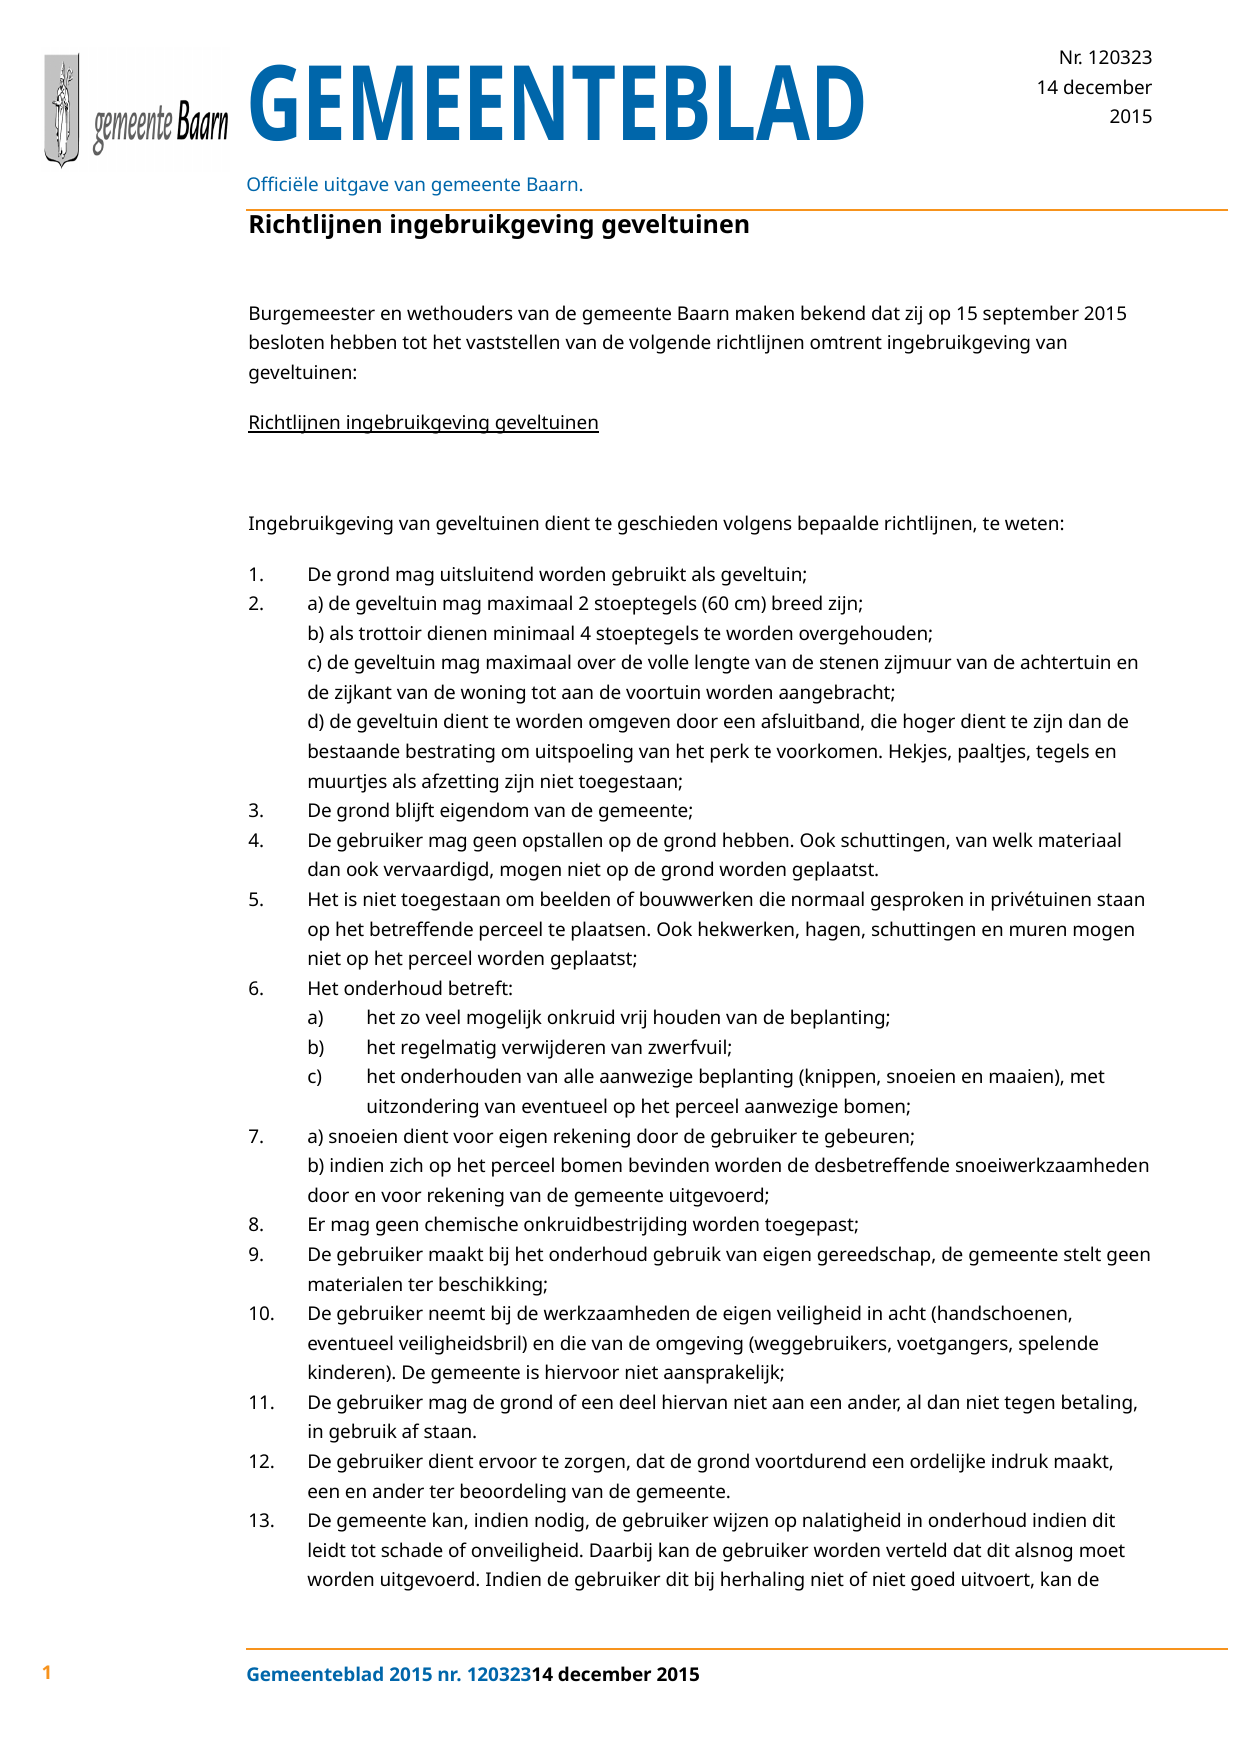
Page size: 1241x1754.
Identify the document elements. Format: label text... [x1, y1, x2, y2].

list c) de geveltuin mag maximaal over de volle lengte van de stenen zijmuur van de achtertuin en de zijkant van de woning tot aan de voortuin worden aangebracht; [248, 649, 1152, 705]
list b) indien zich op het perceel bomen bevinden worden de desbetreffende snoeiwerkzaamheden door en voor rekening van de gemeente uitgevoerd; [248, 1152, 1152, 1208]
list a) snoeien dient voor eigen rekening door de gebruiker te gebeuren; [248, 1123, 1152, 1148]
text Richtlijnen ingebruikgeving geveltuinen [248, 211, 1152, 241]
list het zo veel mogelijk onkruid vrij houden van de beplanting; [307, 1004, 1152, 1030]
picture [41, 47, 231, 172]
text Ingebruikgeving van geveltuinen dient te geschieden volgens bepaalde richtlijnen, te weten: [248, 510, 1152, 536]
list De gemeente kan, indien nodig, de gebruiker wijzen op nalatigheid in onderhoud indien dit leidt tot schade of onveiligheid. Daarbij kan de gebruiker worden verteld dat dit alsnog moet worden uitgevoerd. Indien de gebruiker dit bij herhaling niet of niet goed uitvoert, kan de [248, 1507, 1152, 1592]
list Er mag geen chemische onkruidbestrijding worden toegepast; [248, 1212, 1152, 1237]
list De gebruiker maakt bij het onderhoud gebruik van eigen gereedschap, de gemeente stelt geen materialen ter beschikking; [248, 1241, 1152, 1296]
list De gebruiker mag geen opstallen op de grond hebben. Ook schuttingen, van welk materiaal dan ook vervaardigd, mogen niet op de grond worden geplaatst. [248, 827, 1152, 882]
list het onderhouden van alle aanwezige beplanting (knippen, snoeien en maaien), met uitzondering van eventueel op het perceel aanwezige bomen; [307, 1064, 1152, 1119]
list De gebruiker mag de grond of een deel hiervan niet aan een ander, al dan niet tegen betaling, in gebruik af staan. [248, 1389, 1152, 1444]
list a) de geveltuin mag maximaal 2 stoeptegels (60 cm) breed zijn; [248, 590, 1152, 616]
list De grond mag uitsluitend worden gebruikt als geveltuin; [248, 561, 1152, 586]
text Burgemeester en wethouders van de gemeente Baarn maken bekend dat zij op 15 september 2015 besloten hebben tot het vaststellen van de volgende richtlijnen omtrent ingebruikgeving van geveltuinen: [248, 300, 1152, 385]
list Het onderhoud betreft: [248, 975, 1152, 1001]
list Het is niet toegestaan om beelden of bouwwerken die normaal gesproken in privétuinen staan op het betreffende perceel te plaatsen. Ook hekwerken, hagen, schuttingen en muren mogen niet op het perceel worden geplaatst; [248, 886, 1152, 971]
list De grond blijft eigendom van de gemeente; [248, 797, 1152, 823]
list De gebruiker neemt bij de werkzaamheden de eigen veiligheid in acht (handschoenen, eventueel veiligheidsbril) en die van de omgeving (weggebruikers, voetgangers, spelende kinderen). De gemeente is hiervoor niet aansprakelijk; [248, 1300, 1152, 1385]
text Richtlijnen ingebruikgeving geveltuinen [248, 409, 1152, 435]
list b) als trottoir dienen minimaal 4 stoeptegels te worden overgehouden; [248, 620, 1152, 646]
list d) de geveltuin dient te worden omgeven door een afsluitband, die hoger dient te zijn dan de bestaande bestrating om uitspoeling van het perk te voorkomen. Hekjes, paaltjes, tegels en muurtjes als afzetting zijn niet toegestaan; [248, 709, 1152, 793]
list De gebruiker dient ervoor te zorgen, dat de grond voortdurend een ordelijke indruk maakt, een en ander ter beoordeling van de gemeente. [248, 1448, 1152, 1503]
list het regelmatig verwijderen van zwerfvuil; [307, 1034, 1152, 1060]
